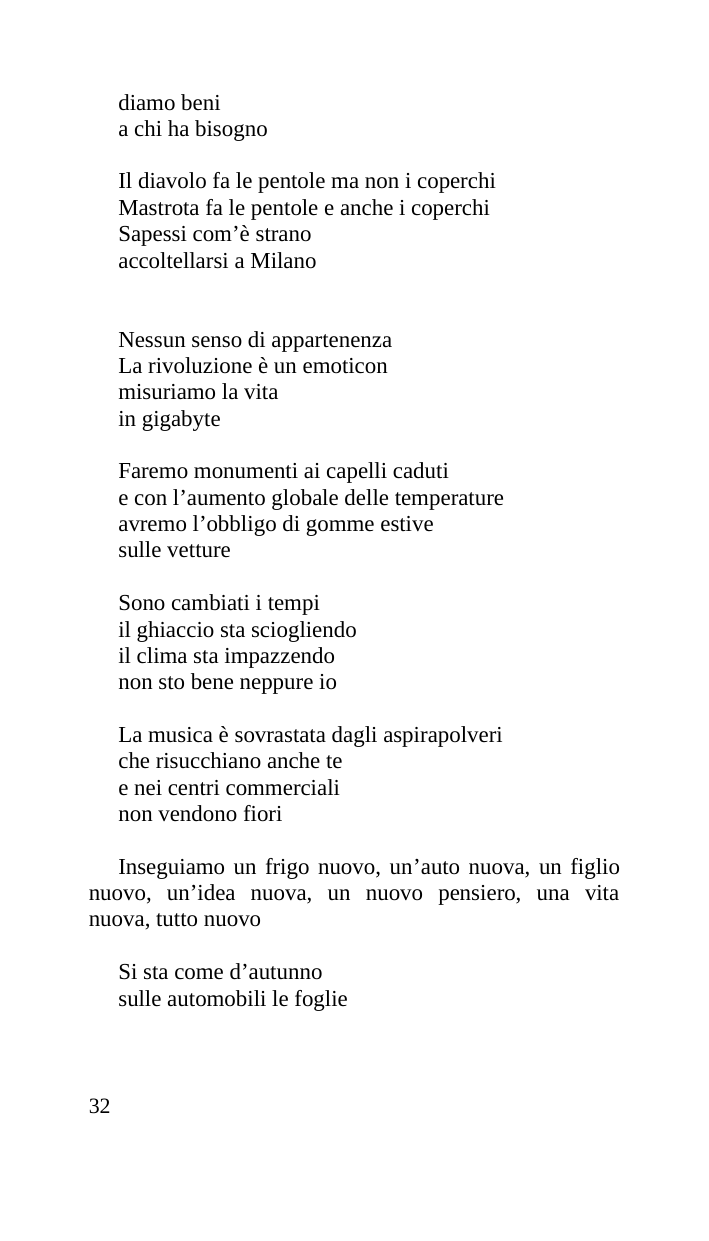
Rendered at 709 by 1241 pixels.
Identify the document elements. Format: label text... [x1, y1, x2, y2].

text avremo l’obbligo di gomme estive [88, 510, 620, 537]
text accoltellarsi a Milano [88, 247, 620, 273]
text non vendono fiori [88, 800, 620, 826]
text La musica è sovrastata dagli aspirapolveri [88, 721, 620, 747]
text sulle vetture [88, 537, 620, 563]
text e nei centri commerciali [88, 774, 620, 800]
text non sto bene neppure io [88, 668, 620, 695]
text e con l’aumento globale delle temperature [88, 484, 620, 510]
text Nessun senso di appartenenza [88, 326, 620, 352]
text Si sta come d’autunno [88, 958, 620, 984]
text il clima sta impazzendo [88, 642, 620, 668]
text Mastrota fa le pentole e anche i coperchi [88, 194, 620, 220]
text La rivoluzione è un emoticon [88, 352, 620, 378]
text diamo beni [88, 88, 620, 115]
text sulle automobili le foglie [88, 984, 620, 1011]
text in gigabyte [88, 405, 620, 431]
text misuriamo la vita [88, 378, 620, 405]
text a chi ha bisogno [88, 115, 620, 141]
text che risucchiano anche te [88, 747, 620, 774]
text Sapessi com’è strano [88, 220, 620, 247]
text il ghiaccio sta sciogliendo [88, 616, 620, 642]
text Inseguiamo un frigo nuovo, un’auto nuova, un figlio nuovo, un’idea nuova, un nuovo pensiero, una vita nuova, tutto nuovo [88, 853, 620, 932]
text Faremo monumenti ai capelli caduti [88, 457, 620, 484]
text Il diavolo fa le pentole ma non i coperchi [88, 168, 620, 194]
text Sono cambiati i tempi [88, 589, 620, 616]
